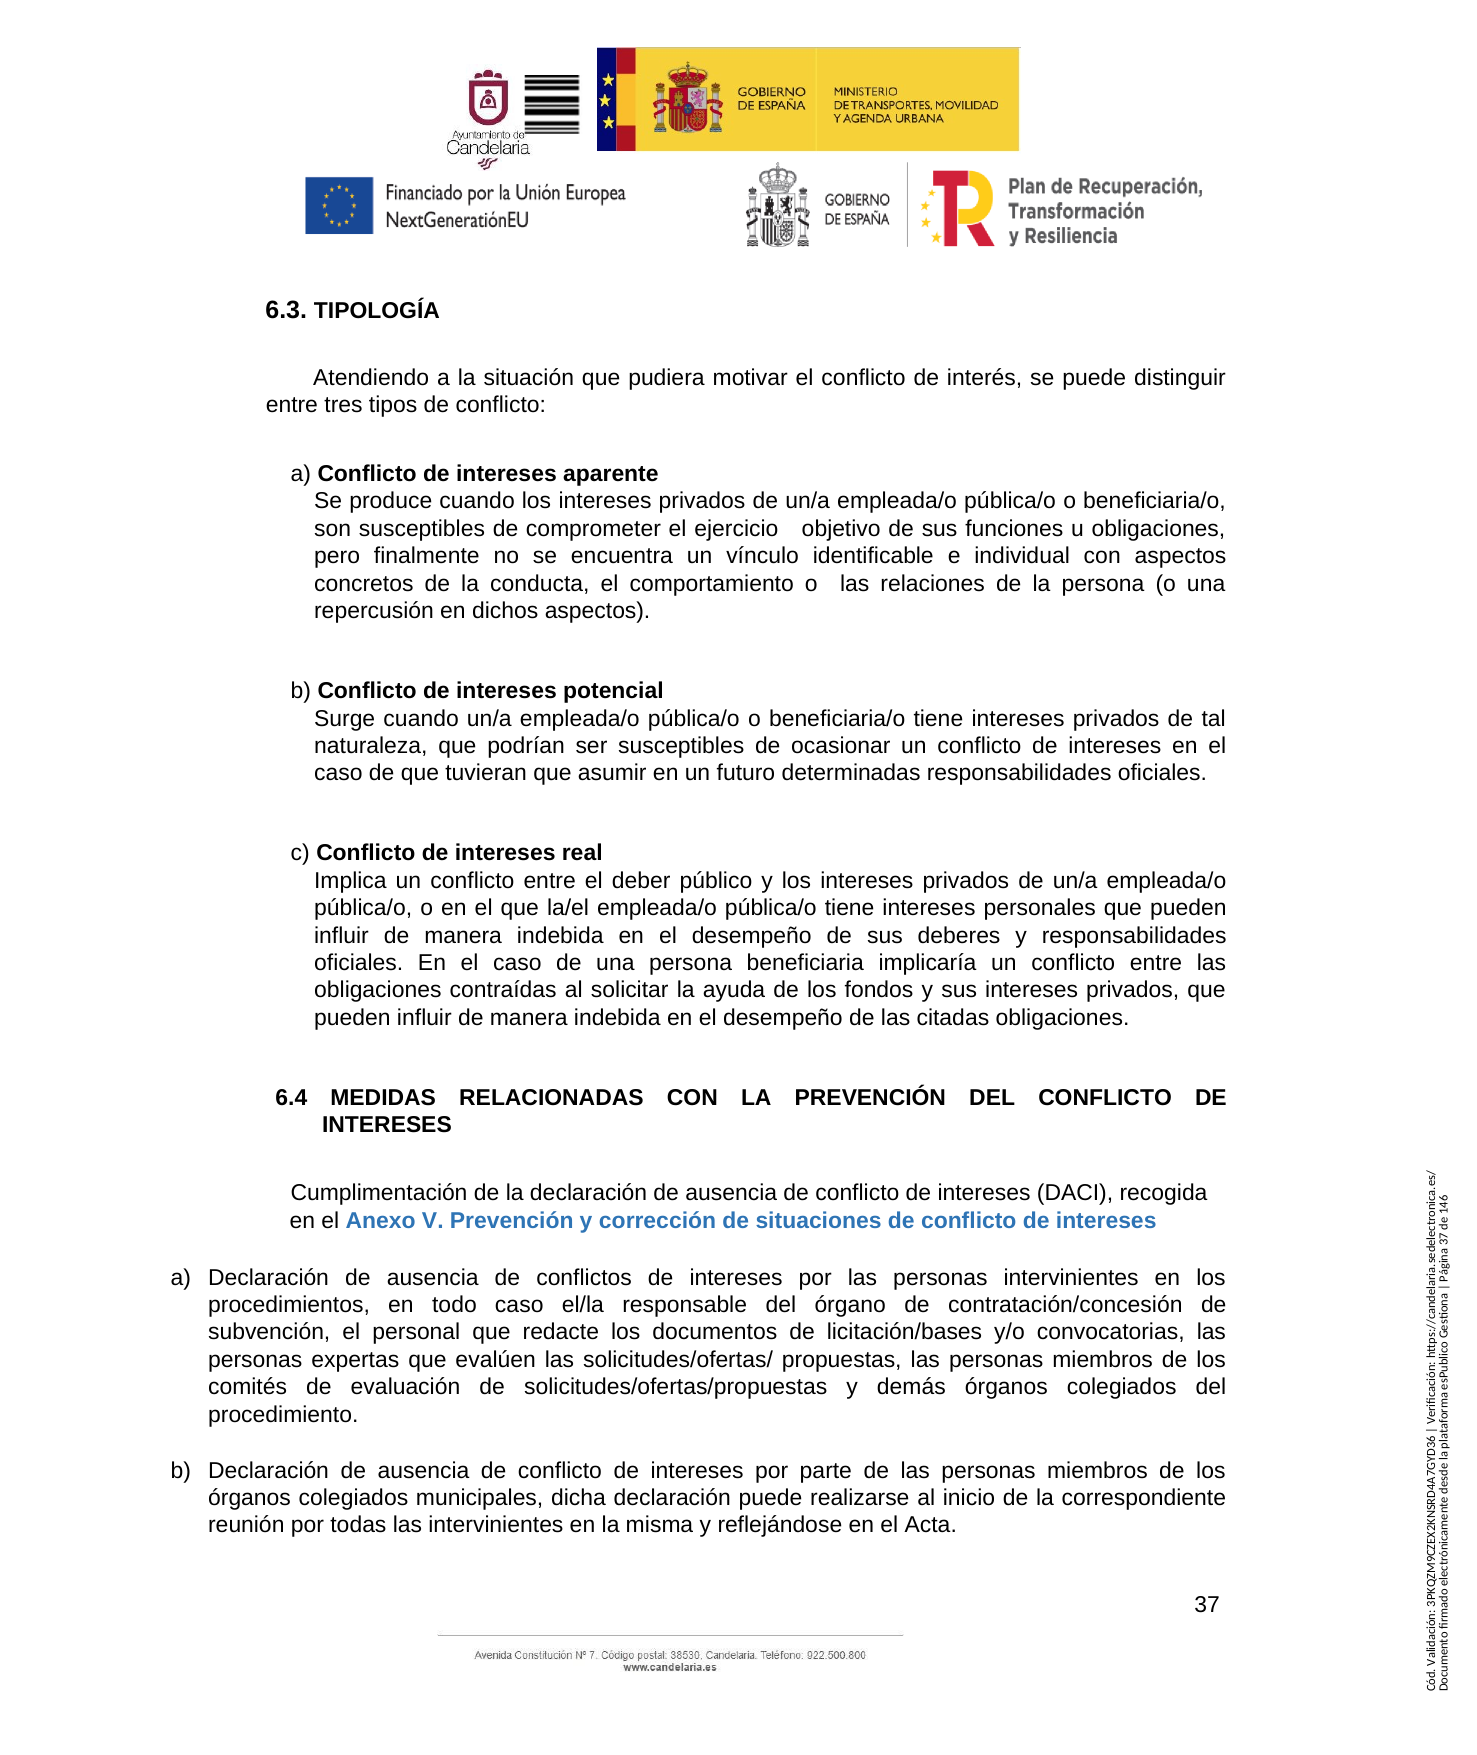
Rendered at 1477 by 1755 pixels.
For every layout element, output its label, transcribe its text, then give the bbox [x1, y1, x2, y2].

list Declaración de ausencia de conflicto de intereses por parte de las personas miembros de los órganos colegiados municipales, dicha declaración puede realizarse al inicio de la correspondiente reunión por todas las intervinientes en la misma y reflejándose en el Acta. [170, 1457, 1227, 1538]
text Surge cuando un/a empleada/o pública/o o beneficiaria/o tiene intereses privados de tal naturaleza, que podrían ser susceptibles de ocasionar un conflicto de intereses en el caso de que tuvieran que asumir en un futuro determinadas responsabilidades oficiales. [314, 704, 1227, 786]
text Implica un conflicto entre el deber público y los intereses privados de un/a empleada/o pública/o, o en el que la/el empleada/o pública/o tiene intereses personales que pueden influir de manera indebida en el desempeño de sus deberes y responsabilidades oficiales. En el caso de una persona beneficiaria implicaría un conflicto entre las obligaciones contraídas al solicitar la ayuda de los fondos y sus intereses privados, que pueden influir de manera indebida en el desempeño de las citadas obligaciones. [314, 867, 1227, 1030]
subtitle 6.4 MEDIDAS RELACIONADAS CON LA PREVENCIÓN DEL CONFLICTO DE INTERESES [275, 1084, 1227, 1137]
text en el Anexo V. Prevención y corrección de situaciones de conflicto de intereses [289, 1207, 1235, 1234]
subtitle a) Conflicto de intereses aparente [290, 460, 1227, 486]
subtitle 6.3. TIPOLOGÍA [265, 295, 1227, 324]
list Declaración de ausencia de conflictos de intereses por las personas intervinientes en los procedimientos, en todo caso el/la responsable del órgano de contratación/concesión de subvención, el personal que redacte los documentos de licitación/bases y/o convocatorias, las personas expertas que evalúen las solicitudes/ofertas/ propuestas, las personas miembros de los comités de evaluación de solicitudes/ofertas/propuestas y demás órganos colegiados del procedimiento. [170, 1263, 1227, 1427]
text Se produce cuando los intereses privados de un/a empleada/o pública/o o beneficiaria/o, son susceptibles de comprometer el ejercicio objetivo de sus funciones u obligaciones, pero finalmente no se encuentra un vínculo identificable e individual con aspectos concretos de la conducta, el comportamiento o las relaciones de la persona (o una repercusión en dichos aspectos). [314, 487, 1227, 623]
subtitle b) Conflicto de intereses potencial [290, 677, 1227, 703]
subtitle c) Conflicto de intereses real [290, 839, 1227, 866]
text Cumplimentación de la declaración de ausencia de conflicto de intereses (DACI), recogida [290, 1179, 1227, 1206]
text Atendiendo a la situación que pudiera motivar el conflicto de interés, se puede distinguir entre tres tipos de conflicto: [266, 364, 1227, 418]
